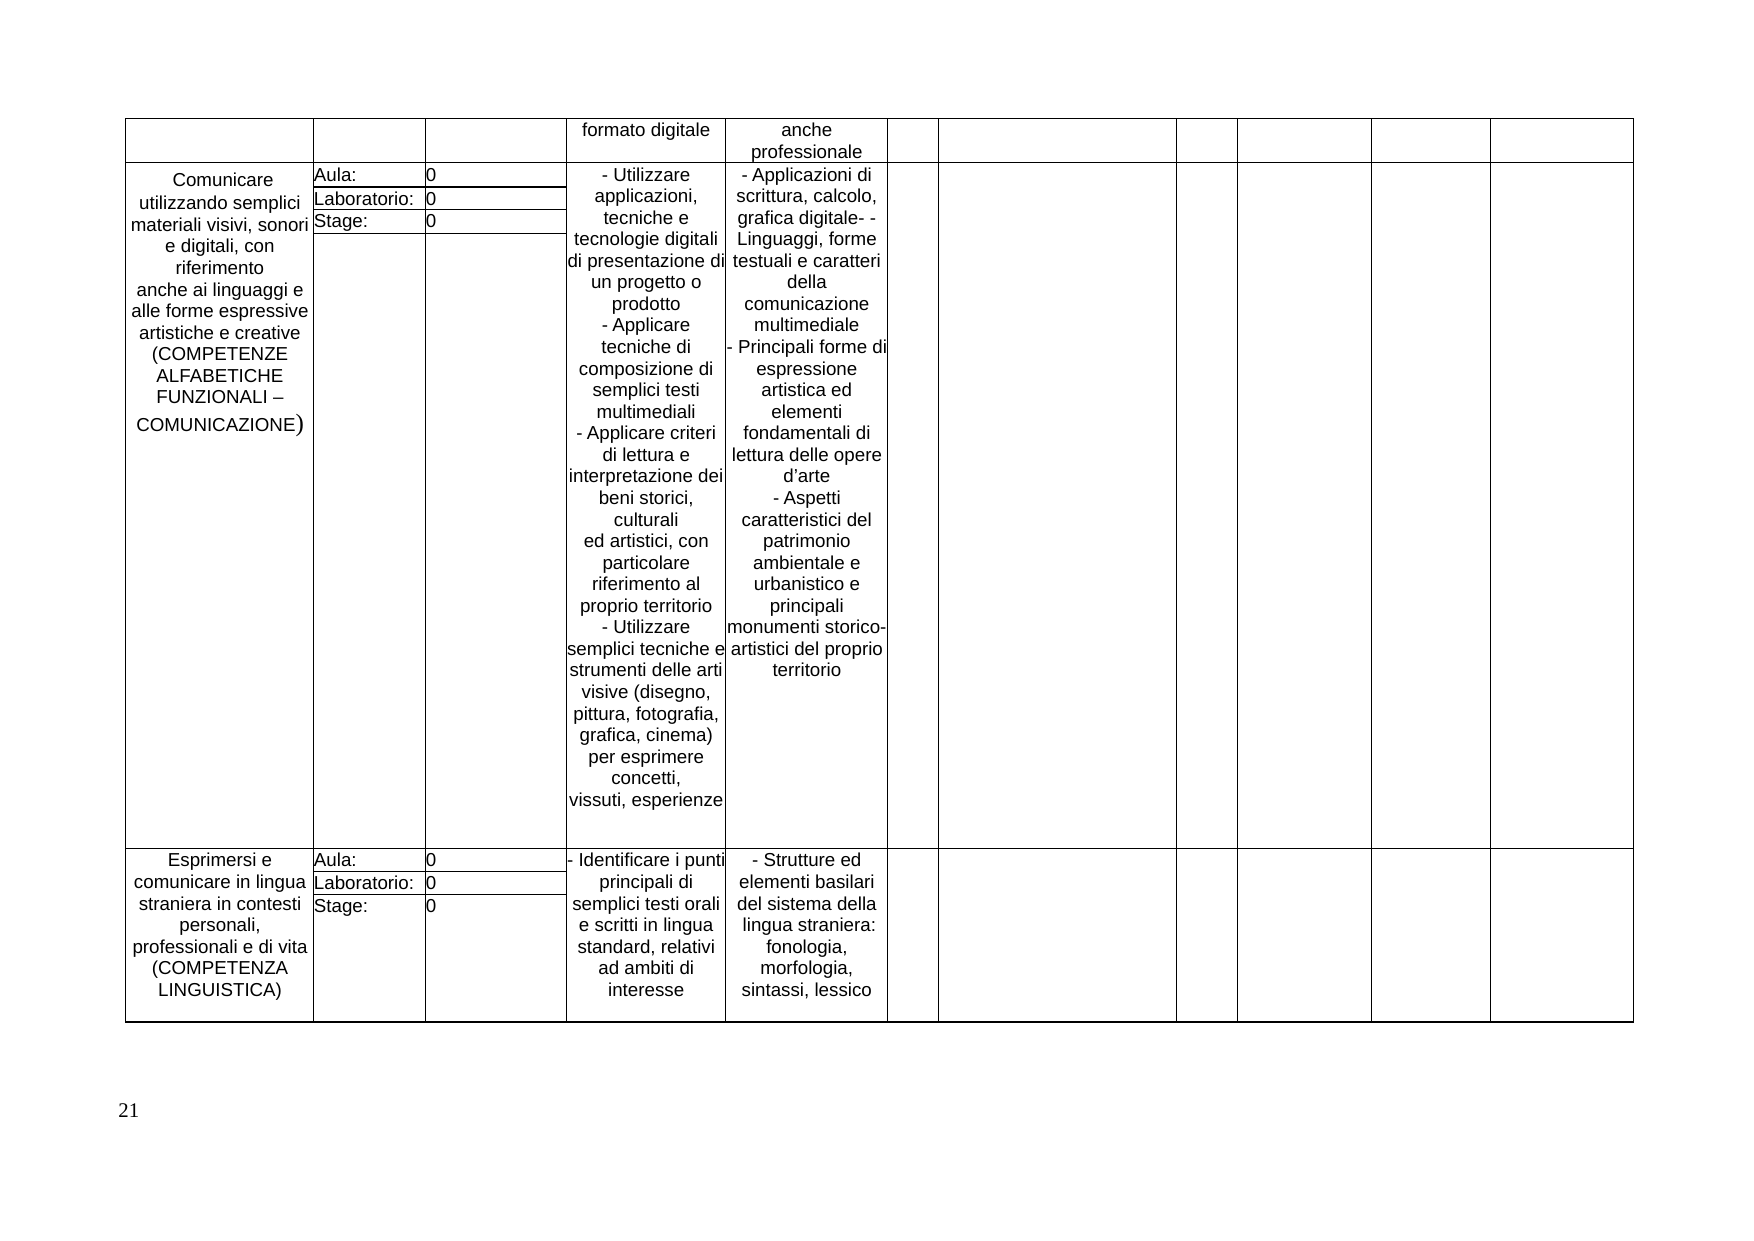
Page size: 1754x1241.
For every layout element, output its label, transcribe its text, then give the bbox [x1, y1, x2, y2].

table_cell [888, 119, 938, 162]
table_cell Laboratorio: [314, 872, 425, 893]
table_cell [1238, 119, 1371, 162]
table_cell Comunicare utilizzando semplici materiali visivi, sonori e digitali, con riferimento anche ai linguaggi e alle forme espressive artistiche e creative (COMPETENZE ALFABETICHE FUNZIONALI – COMUNICAZIONE) [126, 163, 313, 848]
table_cell 0 [426, 163, 566, 186]
table_cell [1491, 163, 1633, 848]
table_cell [1238, 849, 1371, 1021]
table_cell [126, 119, 313, 162]
table_cell [939, 163, 1176, 848]
table_cell [1372, 849, 1490, 1021]
table_cell formato digitale [567, 119, 725, 162]
table_cell Aula: [314, 849, 425, 871]
table_cell [1177, 119, 1237, 162]
table_cell Stage: [314, 895, 425, 1021]
table_cell [314, 234, 425, 848]
table_cell 0 [426, 849, 566, 871]
table_cell [888, 849, 938, 1021]
table_cell Stage: [314, 210, 425, 233]
table_cell - Identificare i punti principali di semplici testi orali e scritti in lingua standard, relativi ad ambiti di interesse [567, 849, 725, 1021]
table_cell [1491, 849, 1633, 1021]
table_cell [1238, 163, 1371, 848]
table_cell - Applicazioni di scrittura, calcolo, grafica digitale- -Linguaggi, forme testuali e caratteri della comunicazione multimediale - Principali forme di espressione artistica ed elementi fondamentali di lettura delle opere d’arte - Aspetti caratteristici del patrimonio ambientale e urbanistico e principali monumenti storico-artistici del proprio territorio [726, 163, 887, 848]
table_cell [1491, 119, 1633, 162]
table_cell [426, 234, 566, 848]
table_cell [1372, 119, 1490, 162]
table_cell anche professionale [726, 119, 887, 162]
table_cell - Utilizzare applicazioni, tecniche e tecnologie digitali di presentazione di un progetto o prodotto - Applicare tecniche di composizione di semplici testi multimediali - Applicare criteri di lettura e interpretazione dei beni storici, culturali ed artistici, con particolare riferimento al proprio territorio - Utilizzare semplici tecniche e strumenti delle arti visive (disegno, pittura, fotografia, grafica, cinema) per esprimere concetti, vissuti, esperienze [567, 163, 725, 848]
table_cell [1177, 849, 1237, 1021]
table_cell [1177, 163, 1237, 848]
table_cell [939, 849, 1176, 1021]
table_cell [1372, 163, 1490, 848]
table_cell Esprimersi e comunicare in lingua straniera in contesti personali, professionali e di vita (COMPETENZA LINGUISTICA) [126, 849, 313, 1021]
table_cell 0 [426, 895, 566, 1021]
table_cell 0 [426, 872, 566, 893]
table_cell [888, 163, 938, 848]
table_cell 0 [426, 210, 566, 233]
table_cell 0 [426, 188, 566, 209]
table_cell [939, 119, 1176, 162]
table_cell [314, 119, 425, 162]
table_cell [426, 119, 566, 162]
table_cell Laboratorio: [314, 188, 425, 209]
table_cell - Strutture ed elementi basilari del sistema della lingua straniera: fonologia, morfologia, sintassi, lessico [726, 849, 887, 1021]
table_cell Aula: [314, 163, 425, 186]
